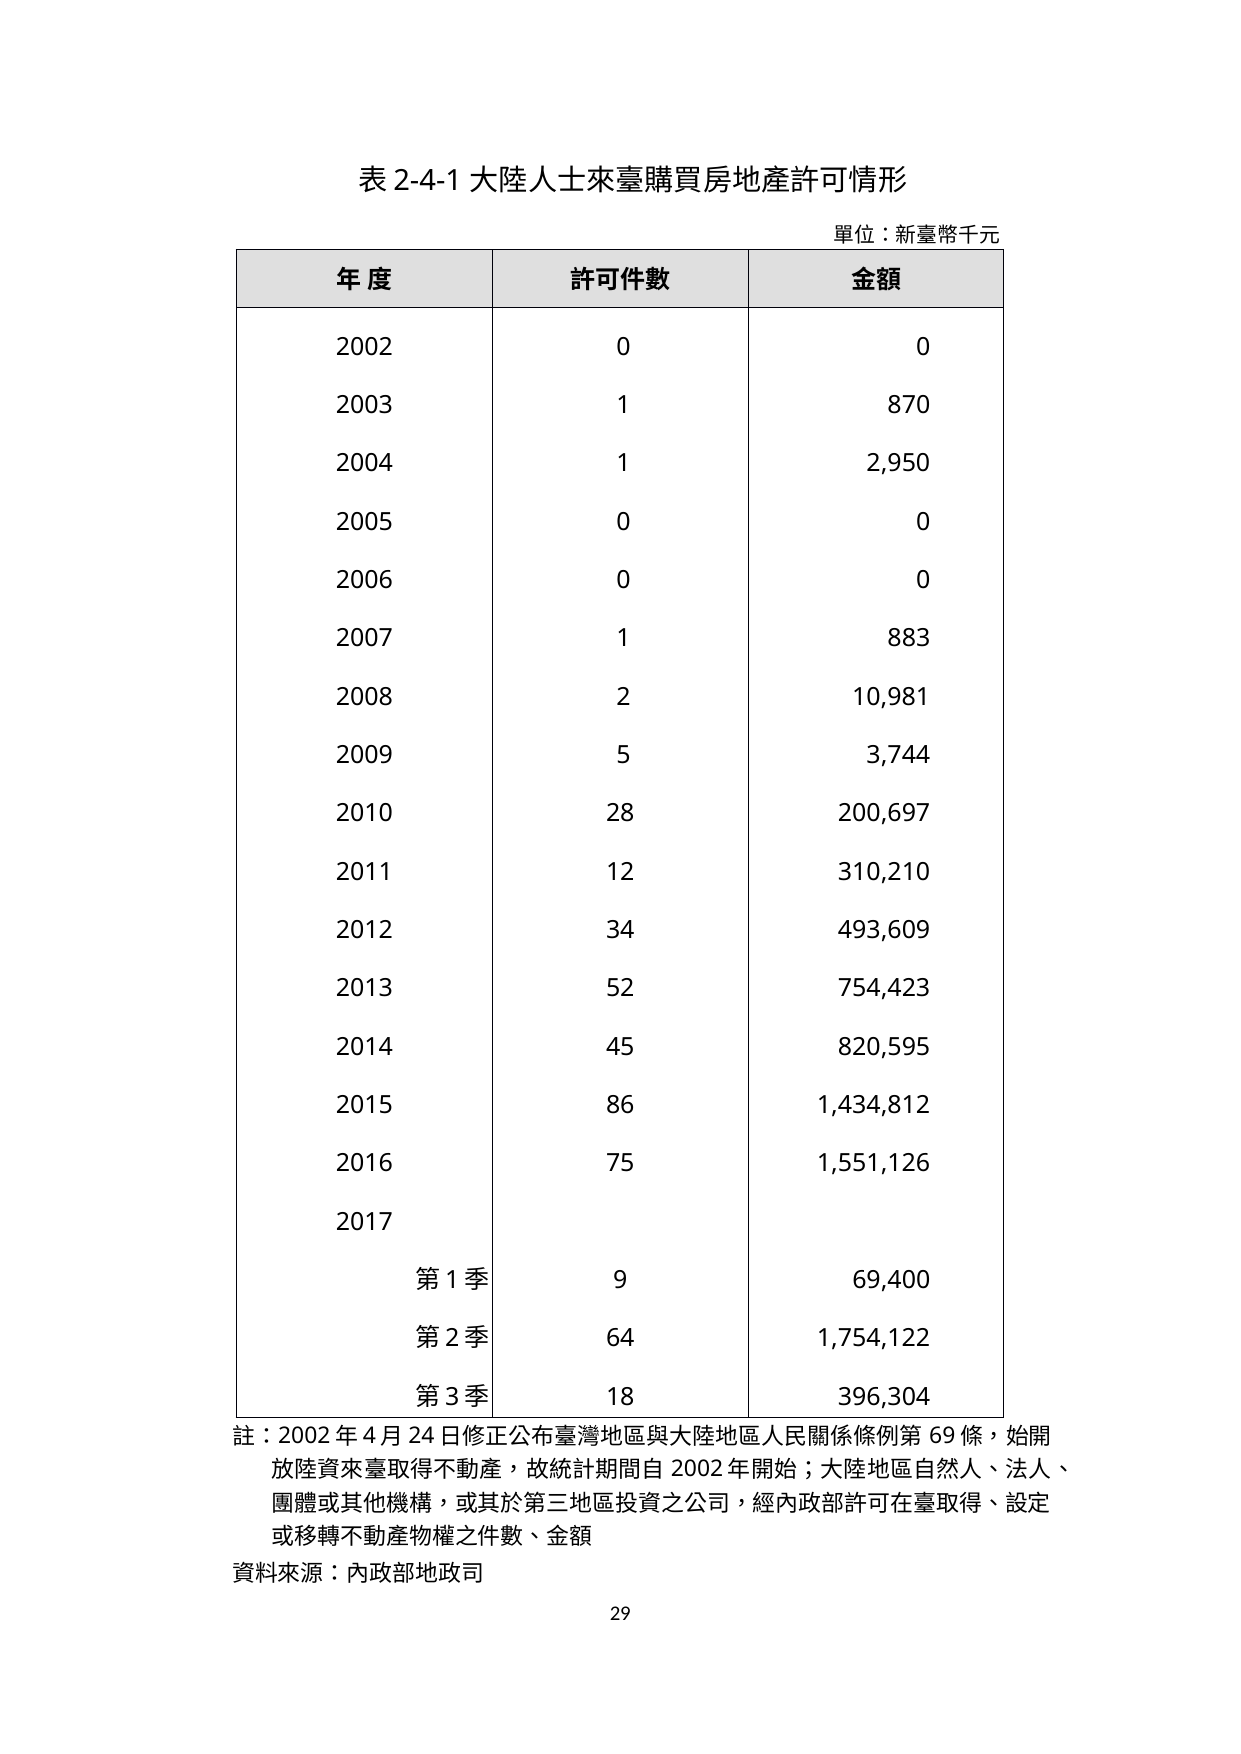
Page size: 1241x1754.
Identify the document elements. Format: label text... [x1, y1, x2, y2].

table_cell 34 [493, 892, 748, 950]
text 註：2002年4月24日修正公布臺灣地區與大陸地區人民關係條例第69條，始開放陸資來臺取得不動產，故統計期間自2002年開始；大陸地區自然人、法人、團體或其他機構，或其於第三地區投資之公司，經內政部許可在臺取得、設定或移轉不動產物權之件數、金額 [232, 1418, 1053, 1551]
table_header 年 度 [237, 250, 492, 307]
table_cell 2003 [237, 367, 492, 425]
table_cell 2012 [237, 892, 492, 950]
table_cell 2016 2017 [237, 1125, 492, 1242]
table_cell 2011 [237, 833, 492, 892]
table_cell 820,595 1,434,812 [749, 1008, 1003, 1125]
table_cell 754,423 [749, 950, 1003, 1008]
table_cell 0 [493, 483, 748, 542]
list 表2-4-1 大陸人士來臺購買房地產許可情形 [187, 150, 1078, 200]
table_cell 1 [493, 600, 748, 658]
table_cell 12 [493, 833, 748, 892]
table_cell 69,400 1,754,122 396,304 [749, 1242, 1003, 1417]
table_cell 2004 [237, 425, 492, 483]
table_cell 2010 [237, 775, 492, 833]
table_cell 75 [493, 1125, 748, 1242]
table_cell 2 [493, 658, 748, 717]
table_cell 0 [749, 483, 1003, 542]
table_cell 870 [749, 367, 1003, 425]
table_cell 5 [493, 717, 748, 775]
table_cell 310,210 [749, 833, 1003, 892]
table_cell 2008 [237, 658, 492, 717]
table_cell 0 [749, 308, 1003, 367]
table_cell 52 [493, 950, 748, 1008]
table_cell 10,981 [749, 658, 1003, 717]
table_cell 1 [493, 425, 748, 483]
table_cell 1,551,126 [749, 1125, 1003, 1242]
table_cell 0 [749, 542, 1003, 600]
table_cell 9 64 18 [493, 1242, 748, 1417]
table_cell 493,609 [749, 892, 1003, 950]
table_cell 第1季 第2季 第3季 [237, 1242, 492, 1417]
table_cell 1 [493, 367, 748, 425]
table_cell 0 [493, 542, 748, 600]
table_cell 45 86 [493, 1008, 748, 1125]
table_cell 883 [749, 600, 1003, 658]
table_cell 2,950 [749, 425, 1003, 483]
table_cell 2007 [237, 600, 492, 658]
table_cell 3,744 [749, 717, 1003, 775]
table_cell 2014 2015 [237, 1008, 492, 1125]
table_cell 2009 [237, 717, 492, 775]
table_header 金額 [749, 250, 1003, 307]
table_header 許可件數 [493, 250, 748, 307]
table_cell 2002 [237, 308, 492, 367]
text 資料來源：內政部地政司 [232, 1555, 1053, 1588]
table_cell 2005 [237, 483, 492, 542]
table_cell 2006 [237, 542, 492, 600]
table_cell 200,697 [749, 775, 1003, 833]
text 單位：新臺幣千元 [187, 219, 1000, 249]
table_cell 2013 [237, 950, 492, 1008]
table_cell 28 [493, 775, 748, 833]
table_cell 0 [493, 308, 748, 367]
